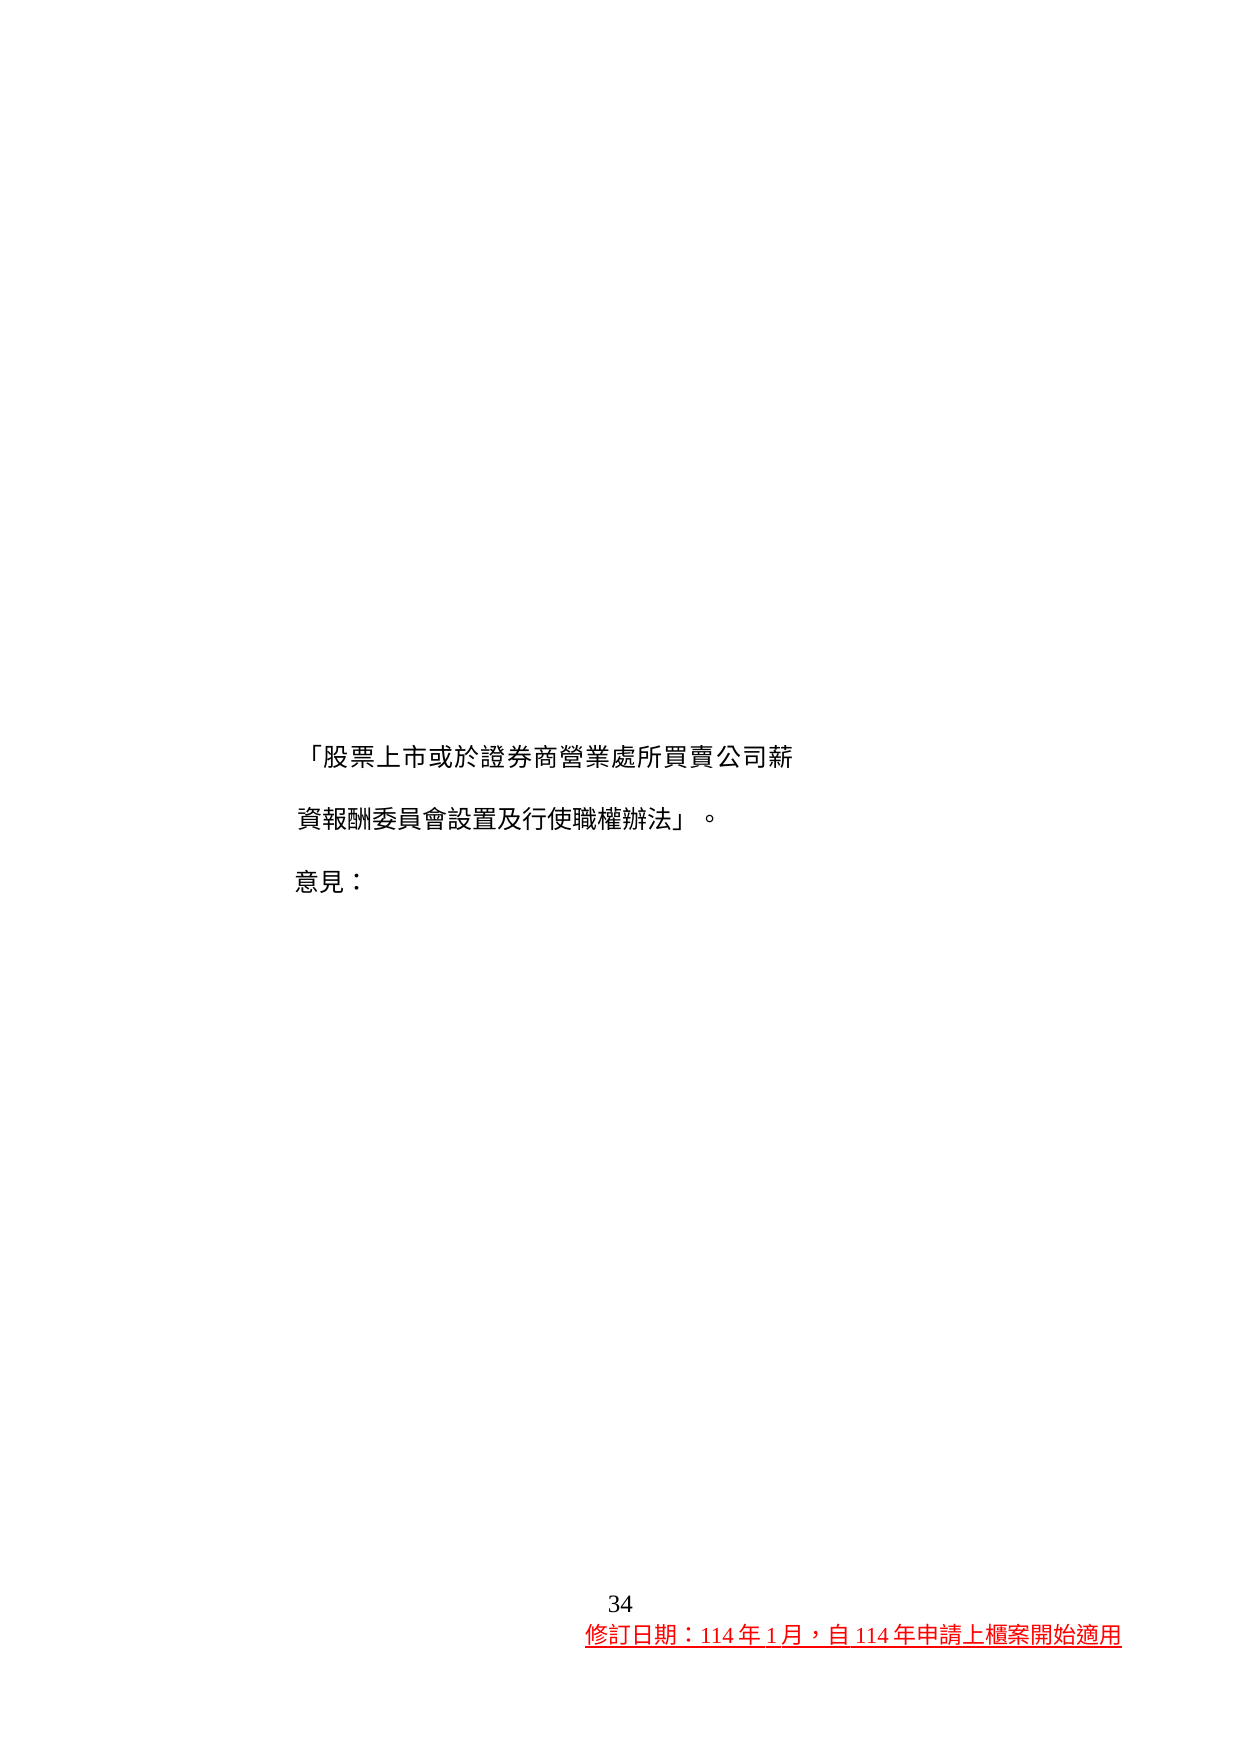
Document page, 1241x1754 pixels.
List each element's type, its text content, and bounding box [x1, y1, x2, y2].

table_cell 發行公司之董事會及相關委員會之運作是否符合下列規定： 依法選任之董事是否五位以上且非為單一性別(法人董事依其代表人之性別而定)，其中獨立董事是否不低於三席且不少於董事席次三分之一，其董事是否未有違反證券交易法第二十六條規定，經通知補足持股尚未補足之情事。 意見： 公司章程是否已載明董事選舉，應採候選人提名制度。 意見： 獨立董事是否符合「公開發行公司獨立董事設置及應遵循事項辦法」所訂條件。 意見： 董事間是否有超過半數之席次未具有配偶、二親等以內之親屬或同一法人之代表人之關係。 意見： 公司章程是否已載明應設置審計委員會，審計委員會是否由全體獨立董事組成，其人數不得少於三人，其中一人為召集人，審計委員會及其獨立董事成員職權之行使及相關事項，是否符合「公開發行公司審計委員會行使職權辦法」。 意見： 薪資報酬委員會之設置及職權行使是否符合「股票上市或於證券商營業處所買賣公司薪資報酬委員會設置及行使職權辦法」。 意見： [233, 714, 806, 964]
table_cell [806, 714, 1084, 964]
table_cell [156, 714, 233, 964]
